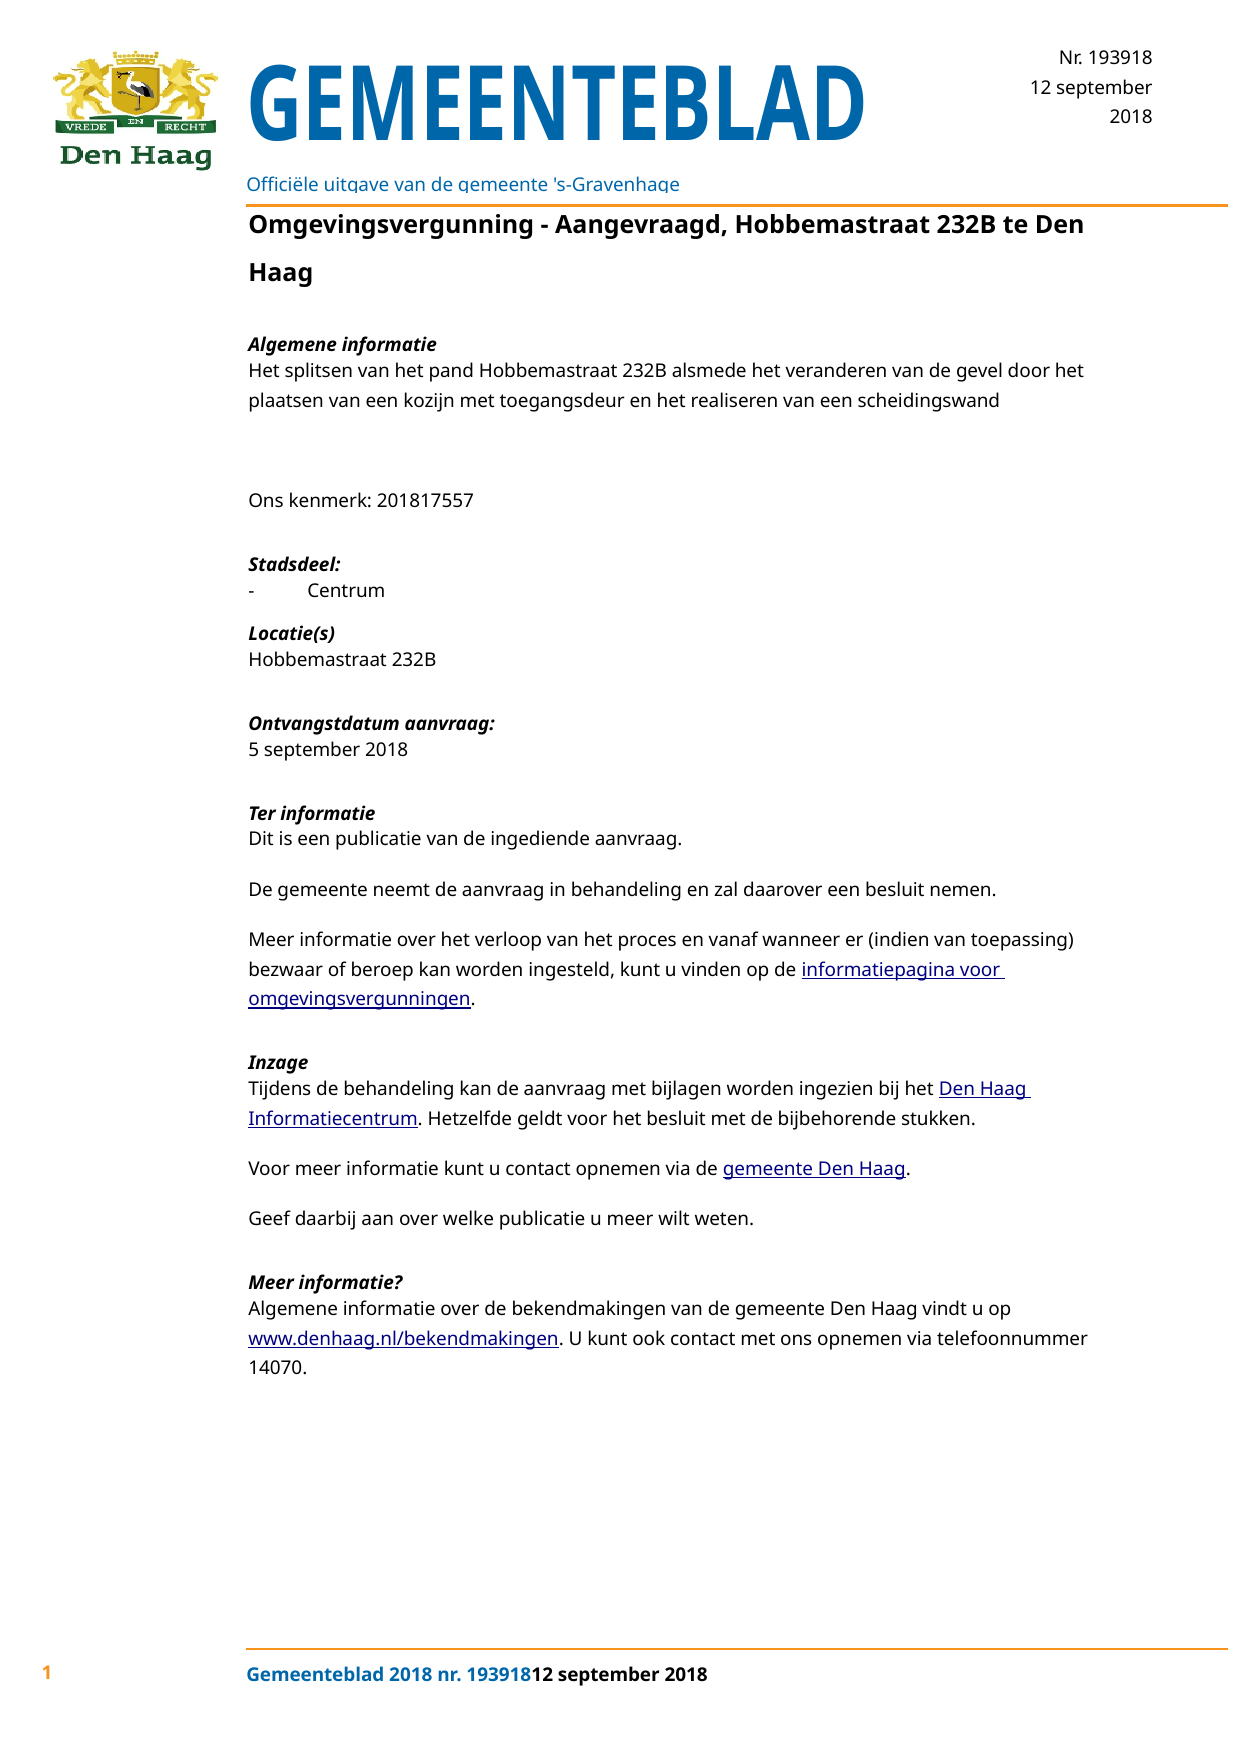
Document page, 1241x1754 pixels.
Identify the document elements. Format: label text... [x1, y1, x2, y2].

text Geef daarbij aan over welke publicatie u meer wilt weten. [248, 1206, 1152, 1231]
text Ontvangstdatum aanvraag: [248, 710, 1152, 736]
text Dit is een publicatie van de ingediende aanvraag. [248, 826, 1152, 851]
text Meer informatie? [248, 1269, 1152, 1295]
text 5 september 2018 [248, 736, 1152, 762]
text Ter informatie [248, 800, 1152, 826]
text Ons kenmerk: 201817557 [248, 488, 1152, 513]
text Algemene informatie over de bekendmakingen van de gemeente Den Haag vindt u op www.denhaag.nl/bekendmakingen. U kunt ook contact met ons opnemen via telefoonnummer 14070. [248, 1295, 1152, 1380]
picture [41, 47, 231, 172]
text Inzage [248, 1049, 1152, 1075]
text Algemene informatie [248, 331, 1152, 357]
text Tijdens de behandeling kan de aanvraag met bijlagen worden ingezien bij het Den Haag Informatiecentrum. Hetzelfde geldt voor het besluit met de bijbehorende stukken. [248, 1075, 1152, 1131]
text De gemeente neemt de aanvraag in behandeling en zal daarover een besluit nemen. [248, 876, 1152, 902]
text Omgevingsvergunning - Aangevraagd, Hobbemastraat 232B te Den Haag [248, 207, 1152, 288]
list Centrum [248, 577, 1152, 603]
text Hobbemastraat 232B [248, 646, 1152, 672]
text Locatie(s) [248, 620, 1152, 646]
text Meer informatie over het verloop van het proces en vanaf wanneer er (indien van toepassing) bezwaar of beroep kan worden ingesteld, kunt u vinden op de informatiepagina voor omgevingsvergunningen. [248, 926, 1152, 1011]
text Het splitsen van het pand Hobbemastraat 232B alsmede het veranderen van de gevel door het plaatsen van een kozijn met toegangsdeur en het realiseren van een scheidingswand [248, 357, 1152, 412]
text Stadsdeel: [248, 552, 1152, 577]
text Voor meer informatie kunt u contact opnemen via de gemeente Den Haag. [248, 1155, 1152, 1181]
